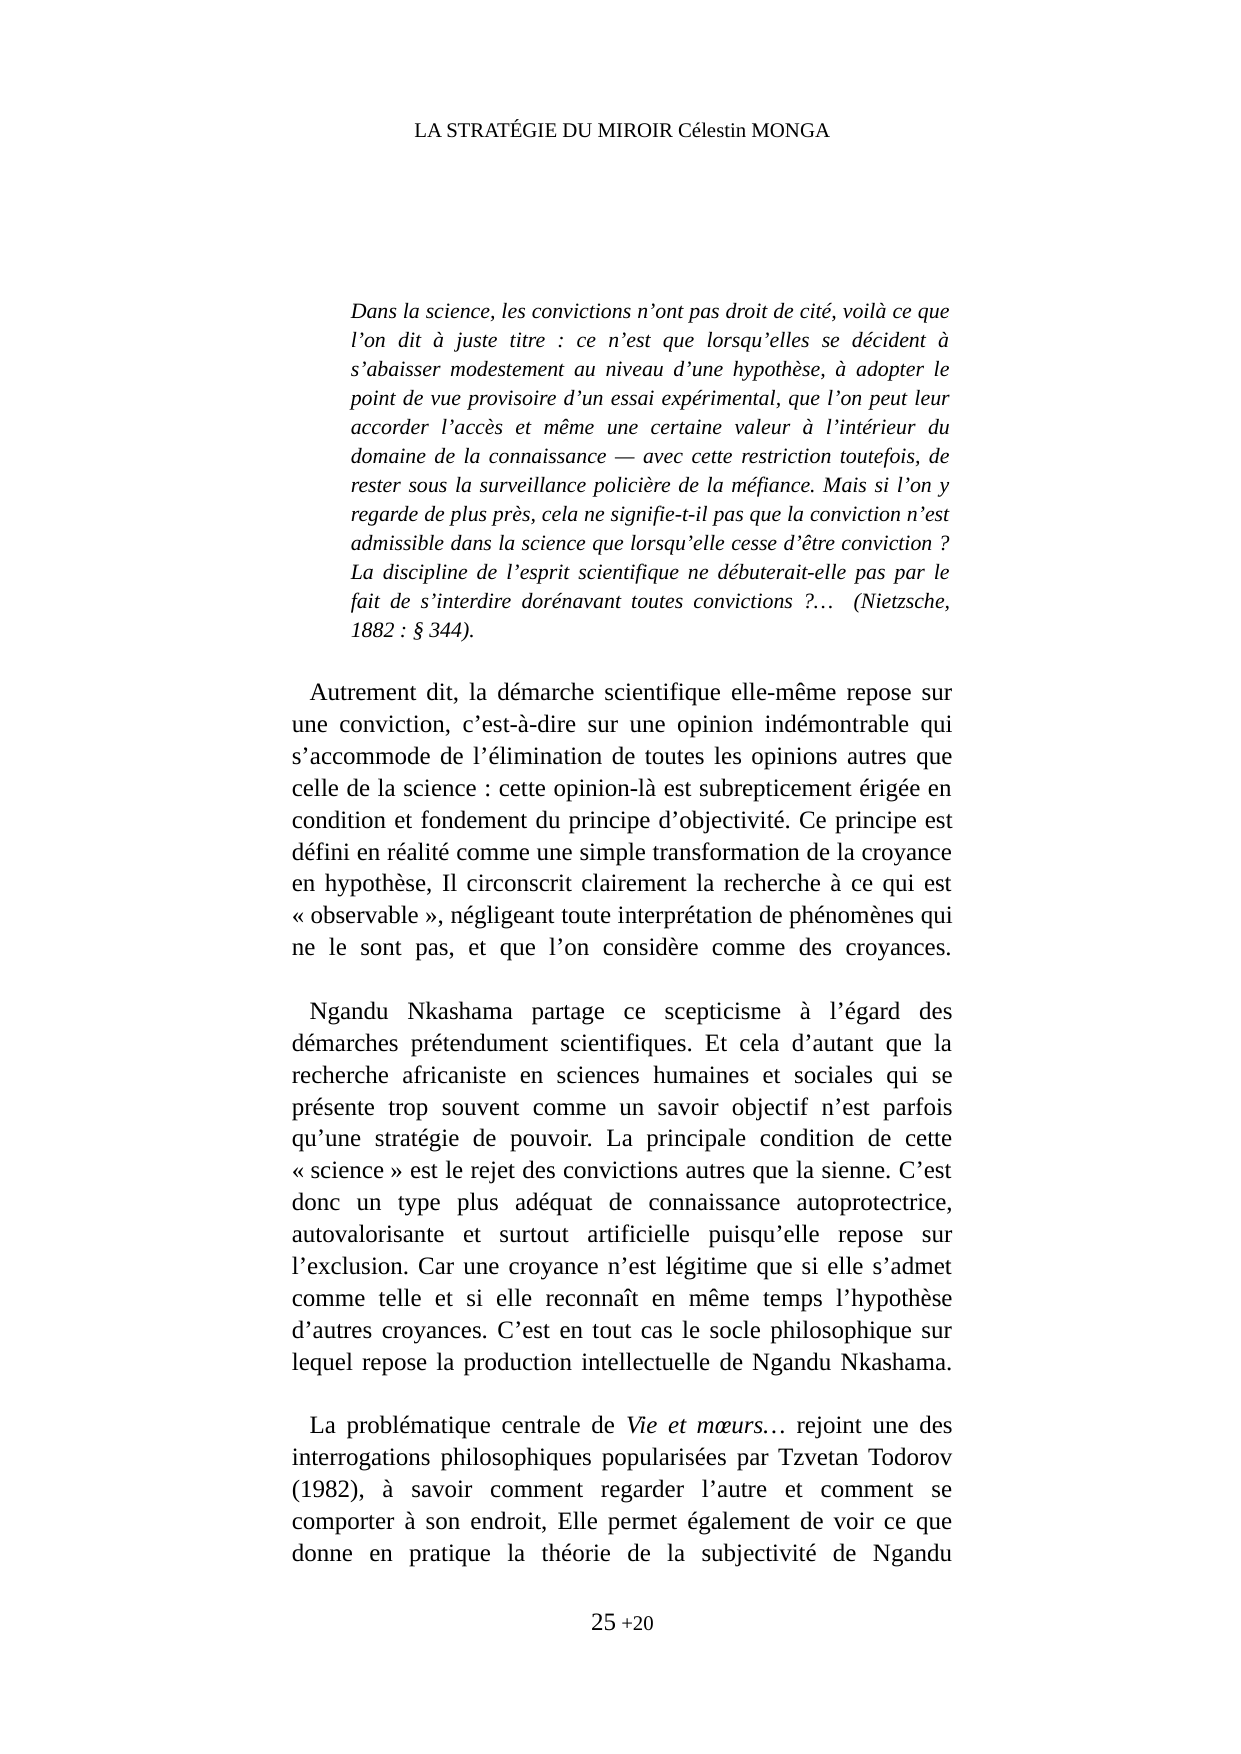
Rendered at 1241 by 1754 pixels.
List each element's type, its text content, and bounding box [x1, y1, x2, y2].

text Autrement dit, la démarche scientifique elle-même repose sur une conviction, c’est-à-dire sur une opinion indémontrable qui s’accommode de l’élimination de toutes les opinions autres que celle de la science : cette opinion-là est subrepticement érigée en condition et fondement du principe d’objectivité. Ce principe est défini en réalité comme une simple transformation de la croyance en hypothèse, Il circonscrit clairement la recherche à ce qui est « observable », négligeant toute interprétation de phénomènes qui ne le sont pas, et que l’on considère comme des croyances. [292, 675, 953, 962]
text Dans la science, les convictions n’ont pas droit de cité, voilà ce que l’on dit à juste titre : ce n’est que lorsqu’elles se décident à s’abaisser modestement au niveau d’une hypothèse, à adopter le point de vue provisoire d’un essai expérimental, que l’on peut leur accorder l’accès et même une certaine valeur à l’intérieur du domaine de la connaissance — avec cette restriction toutefois, de rester sous la surveillance policière de la méfiance. Mais si l’on y regarde de plus près, cela ne signifie-t-il pas que la conviction n’est admissible dans la science que lorsqu’elle cesse d’être conviction ?La discipline de l’esprit scientifique ne débuterait-elle pas par le fait de s’interdire dorénavant toutes convictions ?… (Nietzsche, 1882 : § 344). [351, 298, 953, 642]
text Ngandu Nkashama partage ce scepticisme à l’égard des démarches prétendument scientifiques. Et cela d’autant que la recherche africaniste en sciences humaines et sociales qui se présente trop souvent comme un savoir objectif n’est parfois qu’une stratégie de pouvoir. La principale condition de cette « science » est le rejet des convictions autres que la sienne. C’est donc un type plus adéquat de connaissance autoprotectrice, autovalorisante et surtout artificielle puisqu’elle repose sur l’exclusion. Car une croyance n’est légitime que si elle s’admet comme telle et si elle reconnaît en même temps l’hypothèse d’autres croyances. C’est en tout cas le socle philosophique sur lequel repose la production intellectuelle de Ngandu Nkashama. [292, 994, 953, 1376]
text La problématique centrale de Vie et mœurs… rejoint une des interrogations philosophiques popularisées par Tzvetan Todorov (1982), à savoir comment regarder l’autre et comment se comporter à son endroit, Elle permet également de voir ce que donne en pratique la théorie de la subjectivité de Ngandu [292, 1408, 953, 1568]
